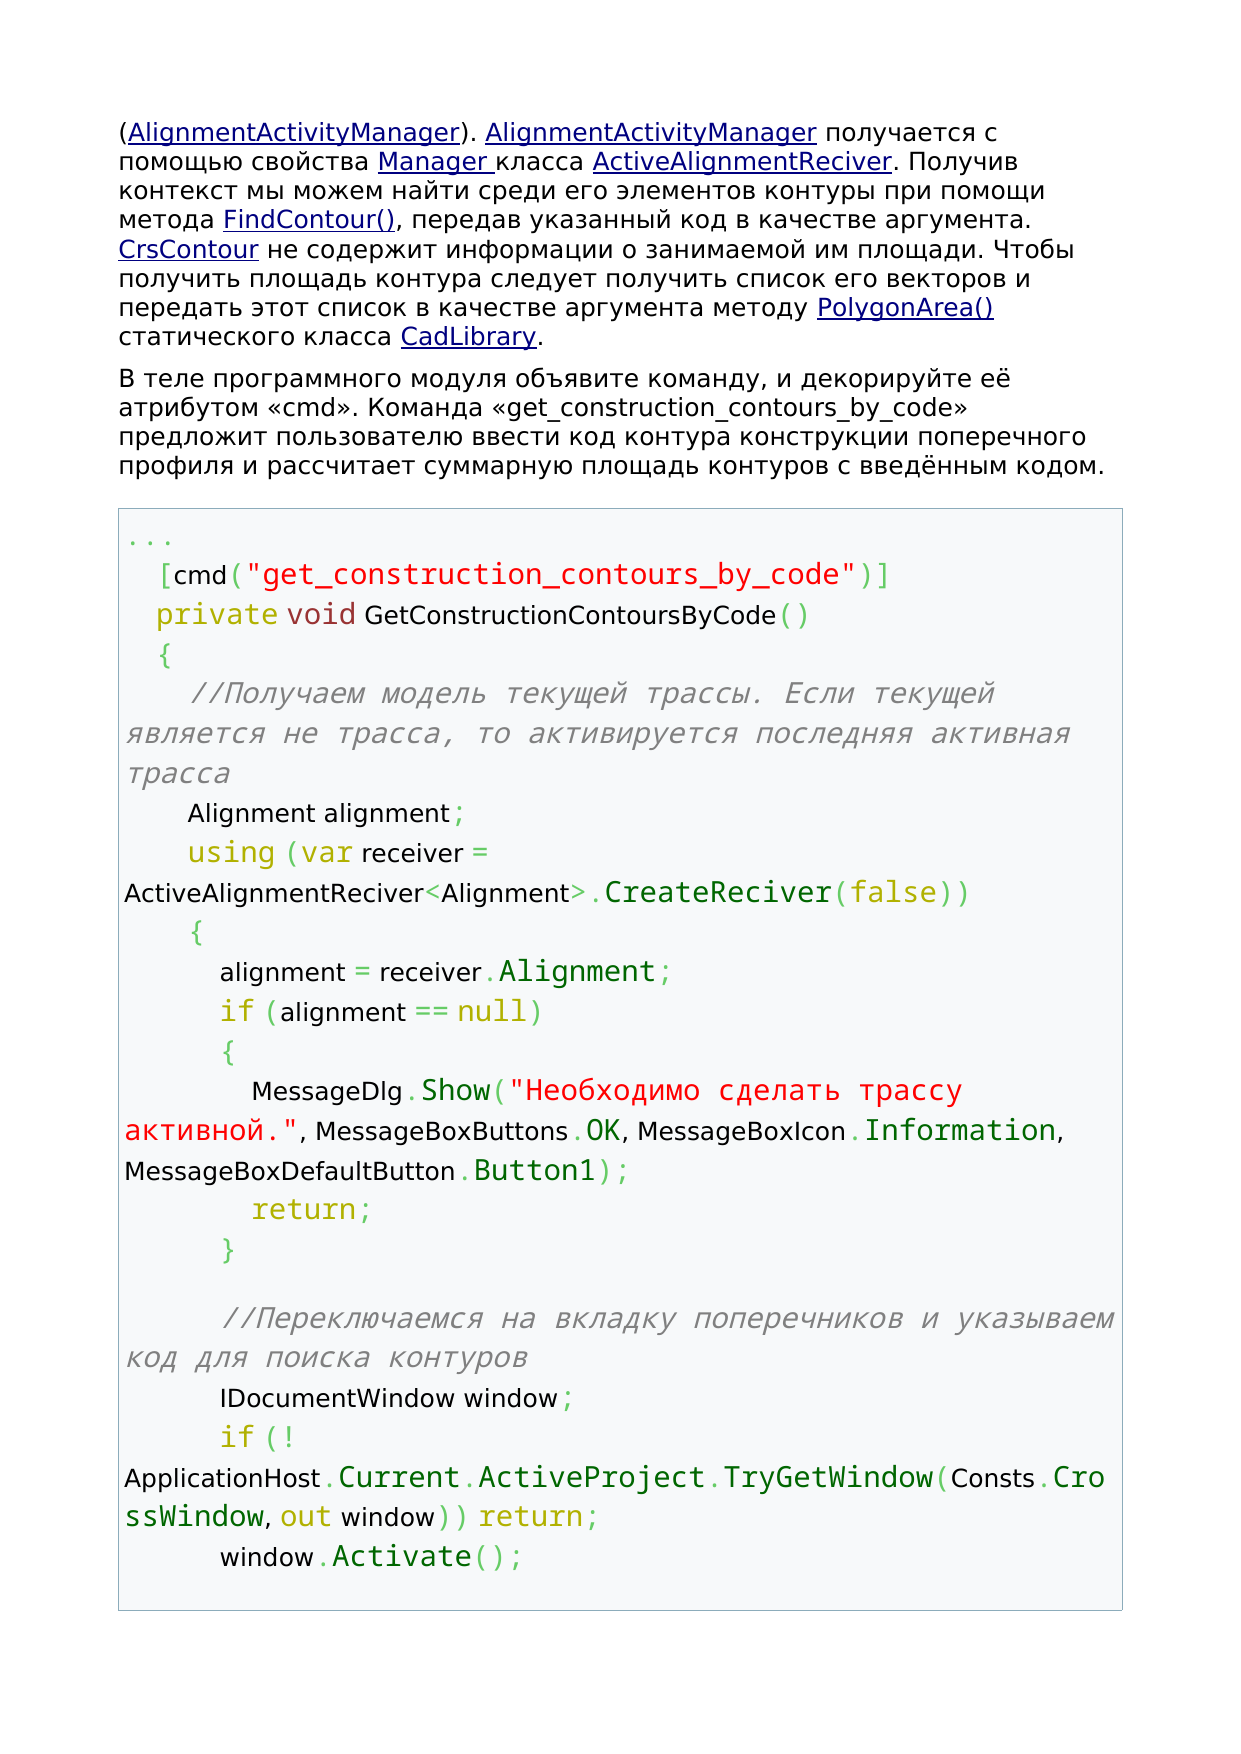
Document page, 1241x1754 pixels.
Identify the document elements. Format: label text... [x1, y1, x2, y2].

table_header ... [cmd("get_construction_contours_by_code")] private void GetConstructionContoursByCode() { //Получаем модель текущей трассы. Если текущей является не трасса, то активируется последняя активная трасса Alignment alignment; using (var receiver = ActiveAlignmentReciver<Alignment>.CreateReciver(false)) { alignment = receiver.Alignment; if (alignment == null) { MessageDlg.Show("Необходимо сделать трассу активной.", MessageBoxButtons.OK, MessageBoxIcon.Information, MessageBoxDefaultButton.Button1); return; } //Переключаемся на вкладку поперечников и указываем код для поиска контуров IDocumentWindow window; if (!ApplicationHost.Current.ActiveProject.TryGetWindow(Consts.CrossWindow, out window)) return; window.Activate(); [119, 509, 1122, 1610]
text (AlignmentActivityManager). AlignmentActivityManager получается с помощью свойства Manager класса ActiveAlignmentReciver. Получив контекст мы можем найти среди его элементов контуры при помощи метода FindContour(), передав указанный код в качестве аргумента. CrsContour не содержит информации о занимаемой им площади. Чтобы получить площадь контура следует получить список его векторов и передать этот список в качестве аргумента методу PolygonArea() статического класса CadLibrary. [118, 118, 1122, 351]
text В теле программного модуля объявите команду, и декорируйте её атрибутом «cmd». Команда «get_construction_contours_by_code» предложит пользователю ввести код контура конструкции поперечного профиля и рассчитает суммарную площадь контуров с введённым кодом. [118, 364, 1122, 481]
